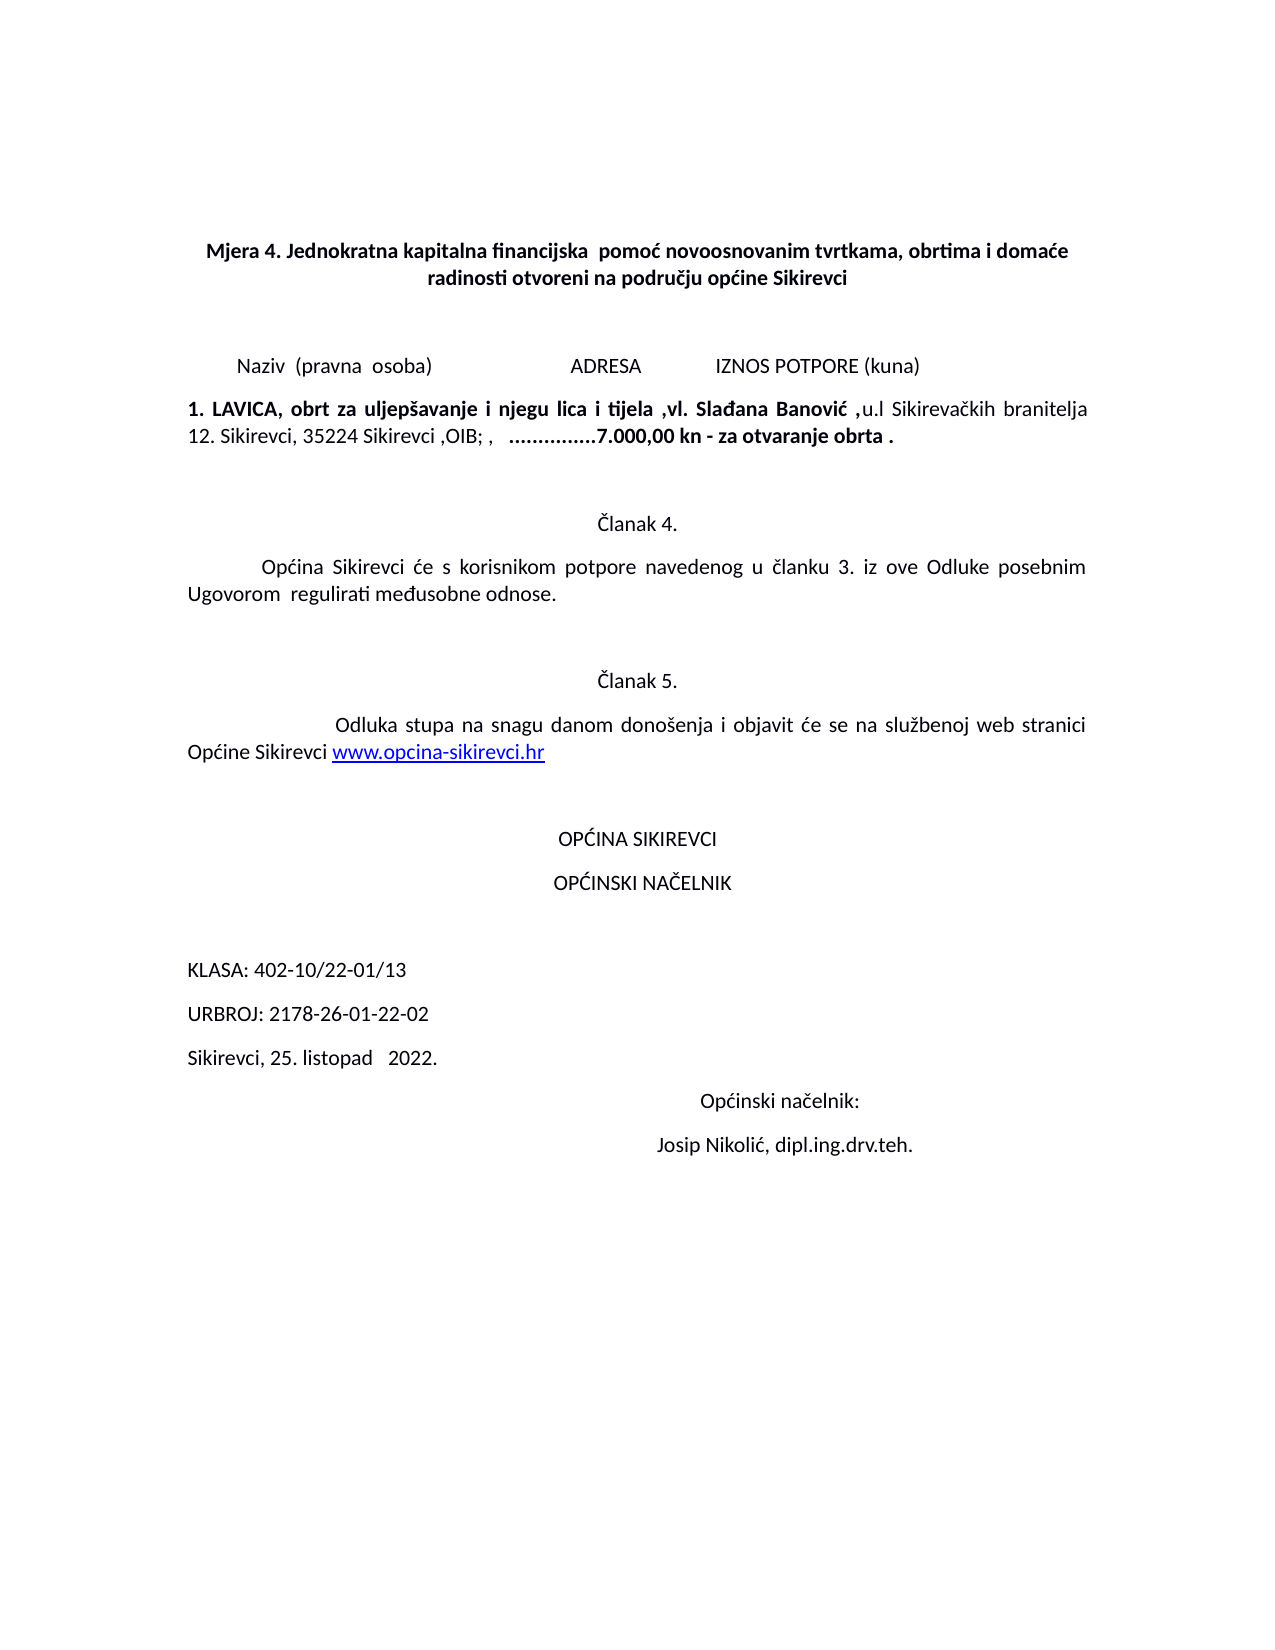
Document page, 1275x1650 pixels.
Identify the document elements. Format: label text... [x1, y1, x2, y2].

text Općinski načelnik: [482, 1087, 1087, 1114]
text OPĆINA SIKIREVCI [187, 825, 1087, 852]
text Općina Sikirevci će s korisnikom potpore navedenog u članku 3. iz ove Odluke posebnim Ugovorom regulirati međusobne odnose. [187, 553, 1087, 607]
text 1. LAVICA, obrt za uljepšavanje i njegu lica i tijela ,vl. Slađana Banović ,u.l Sikirevačkih branitelja 12. Sikirevci, 35224 Sikirevci ,OIB; , ...............7.000,00 kn - za otvaranje obrta . [187, 395, 1087, 449]
text Naziv (pravna osoba) ADRESA IZNOS POTPORE (kuna) [187, 352, 1087, 378]
text KLASA: 402-10/22-01/13 [187, 956, 1087, 983]
text Mjera 4. Jednokratna kapitalna financijska pomoć novoosnovanim tvrtkama, obrtima i domaće radinosti otvoreni na području općine Sikirevci [187, 237, 1087, 291]
text Sikirevci, 25. listopad 2022. [187, 1043, 1087, 1071]
text OPĆINSKI NAČELNIK [187, 869, 1087, 896]
text Članak 4. [187, 509, 1087, 536]
text URBROJ: 2178-26-01-22-02 [187, 1000, 1087, 1027]
text Josip Nikolić, dipl.ing.drv.teh. [482, 1131, 1087, 1158]
text Odluka stupa na snagu danom donošenja i objavit će se na službenoj web stranici Općine Sikirevci www.opcina-sikirevci.hr [187, 711, 1087, 765]
text Članak 5. [187, 667, 1087, 694]
